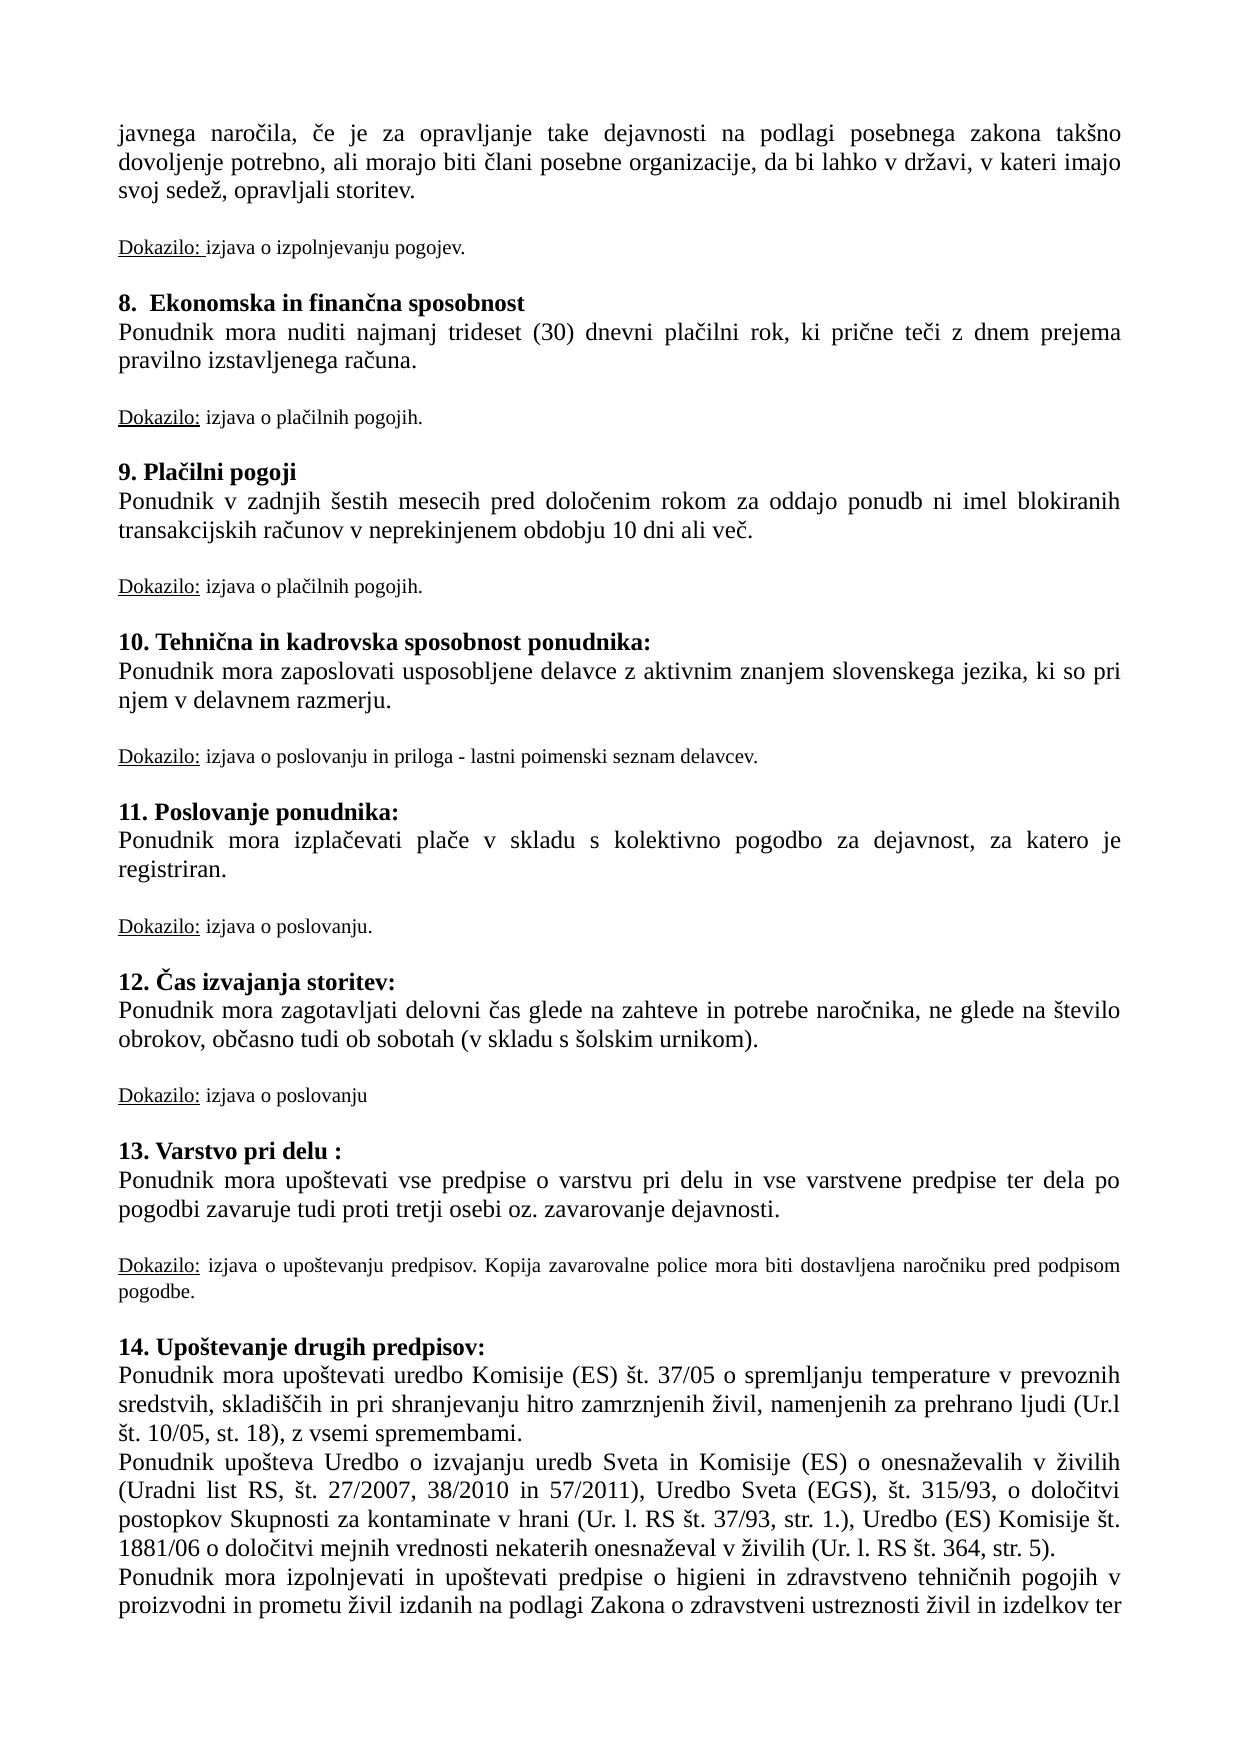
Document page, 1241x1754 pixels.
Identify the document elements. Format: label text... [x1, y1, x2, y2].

text Dokazilo: izjava o upoštevanju predpisov. Kopija zavarovalne police mora biti dostavljena naročniku pred podpisom pogodbe. [118, 1251, 1122, 1303]
text 10. Tehnična in kadrovska sposobnost ponudnika: [118, 627, 1122, 656]
text 12. Čas izvajanja storitev: [118, 967, 1122, 995]
text 13. Varstvo pri delu : [118, 1136, 1122, 1165]
text Dokazilo: izjava o izpolnjevanju pogojev. [118, 233, 1122, 259]
text 11. Poslovanje ponudnika: [118, 797, 1122, 826]
text 8. Ekonomska in finančna sposobnost [118, 288, 1122, 317]
text Ponudnik upošteva Uredbo o izvajanju uredb Sveta in Komisije (ES) o onesnaževalih v živilih (Uradni list RS, št. 27/2007, 38/2010 in 57/2011), Uredbo Sveta (EGS), št. 315/93, o določitvi postopkov Skupnosti za kontaminate v hrani (Ur. l. RS št. 37/93, str. 1.), Uredbo (ES) Komisije št. 1881/06 o določitvi mejnih vrednosti nekaterih onesnaževal v živilih (Ur. l. RS št. 364, str. 5). [118, 1447, 1122, 1562]
text Dokazilo: izjava o poslovanju. [118, 912, 1122, 938]
text Ponudnik mora izplačevati plače v skladu s kolektivno pogodbo za dejavnost, za katero je registriran. [118, 826, 1122, 883]
text Ponudnik mora zagotavljati delovni čas glede na zahteve in potrebe naročnika, ne glede na število obrokov, občasno tudi ob sobotah (v skladu s šolskim urnikom). [118, 995, 1122, 1053]
text Ponudnik mora nuditi najmanj trideset (30) dnevni plačilni rok, ki prične teči z dnem prejema pravilno izstavljenega računa. [118, 317, 1122, 374]
text 9. Plačilni pogoji [118, 457, 1122, 486]
text Dokazilo: izjava o poslovanju in priloga - lastni poimenski seznam delavcev. [118, 742, 1122, 768]
text Dokazilo: izjava o plačilnih pogojih. [118, 403, 1122, 429]
text javnega naročila, če je za opravljanje take dejavnosti na podlagi posebnega zakona takšno dovoljenje potrebno, ali morajo biti člani posebne organizacije, da bi lahko v državi, v kateri imajo svoj sedež, opravljali storitev. [118, 118, 1122, 204]
text Ponudnik mora upoštevati vse predpise o varstvu pri delu in vse varstvene predpise ter dela po pogodbi zavaruje tudi proti tretji osebi oz. zavarovanje dejavnosti. [118, 1165, 1122, 1222]
text Ponudnik v zadnjih šestih mesecih pred določenim rokom za oddajo ponudb ni imel blokiranih transakcijskih računov v neprekinjenem obdobju 10 dni ali več. [118, 486, 1122, 544]
text Ponudnik mora upoštevati uredbo Komisije (ES) št. 37/05 o spremljanju temperature v prevoznih sredstvih, skladiščih in pri shranjevanju hitro zamrznjenih živil, namenjenih za prehrano ljudi (Ur.l št. 10/05, st. 18), z vsemi spremembami. [118, 1361, 1122, 1447]
text Ponudnik mora izpolnjevati in upoštevati predpise o higieni in zdravstveno tehničnih pogojih v proizvodni in prometu živil izdanih na podlagi Zakona o zdravstveni ustreznosti živil in izdelkov ter [118, 1562, 1122, 1619]
text Dokazilo: izjava o plačilnih pogojih. [118, 572, 1122, 598]
text Ponudnik mora zaposlovati usposobljene delavce z aktivnim znanjem slovenskega jezika, ki so pri njem v delavnem razmerju. [118, 656, 1122, 713]
text 14. Upoštevanje drugih predpisov: [118, 1332, 1122, 1361]
text Dokazilo: izjava o poslovanju [118, 1082, 1122, 1107]
